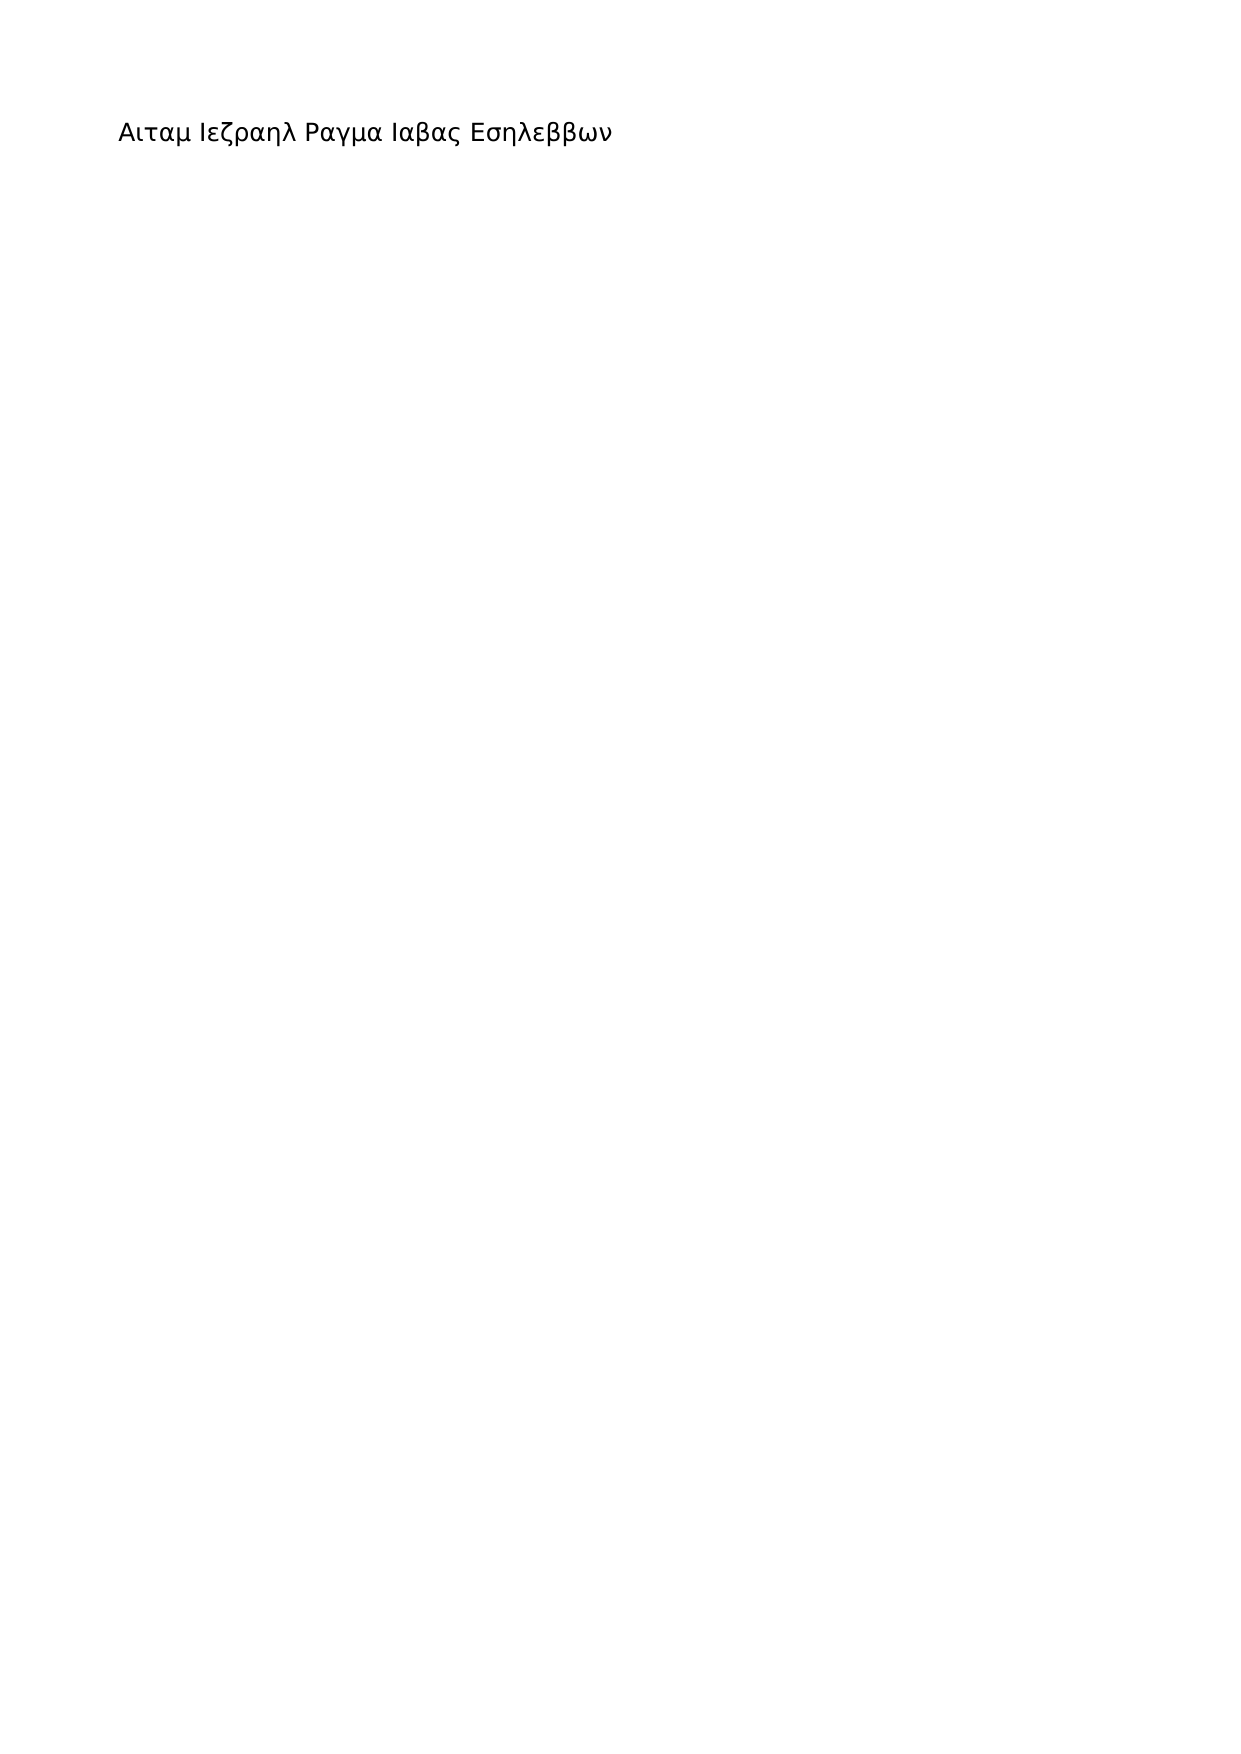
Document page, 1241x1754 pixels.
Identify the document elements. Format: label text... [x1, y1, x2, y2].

text Αιταμ Ιεζραηλ Ραγμα Ιαβας Εσηλεββων [118, 118, 1122, 147]
